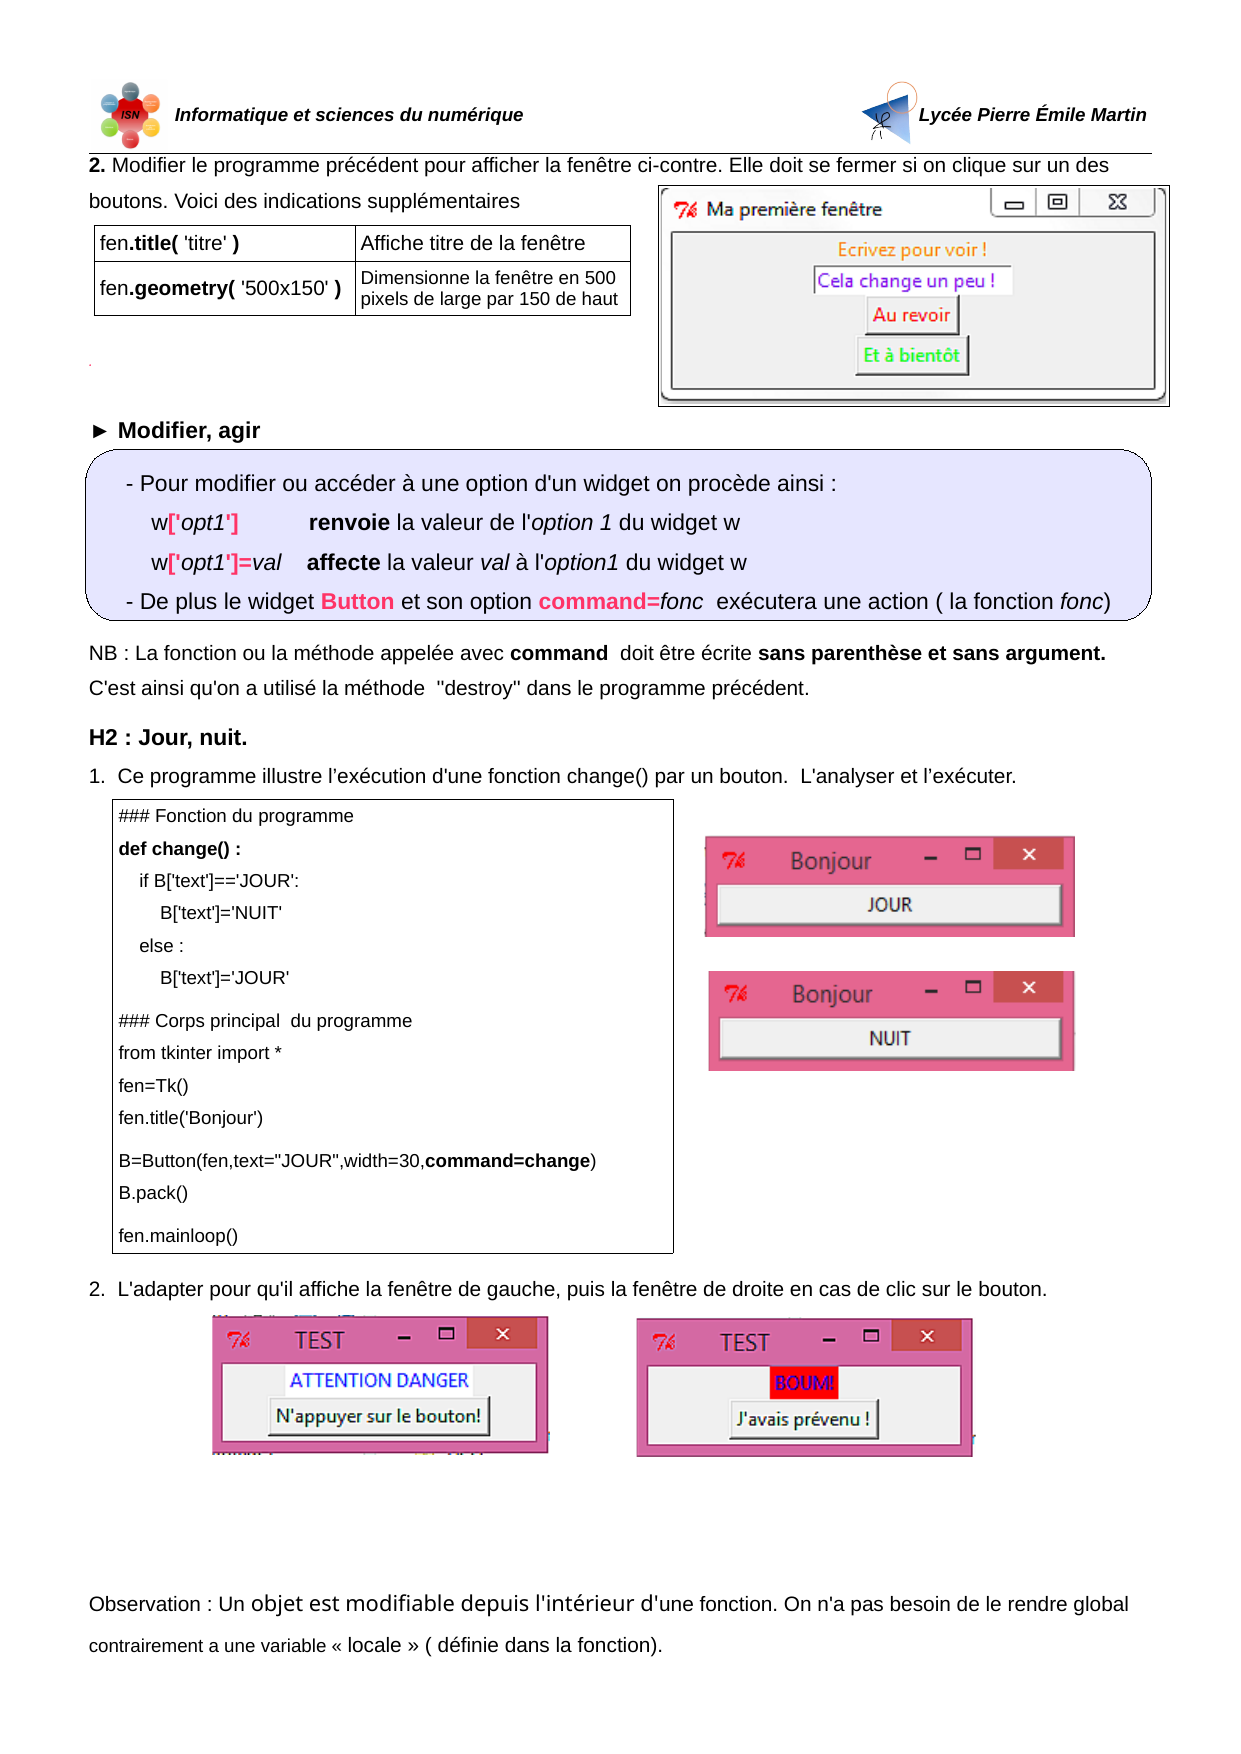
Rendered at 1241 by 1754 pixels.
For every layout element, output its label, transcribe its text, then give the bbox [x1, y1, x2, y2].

table_cell fen.geometry( '500x150' ) [95, 262, 355, 315]
text 1. Ce programme illustre l’exécution d'une fonction change() par un bouton. L'analyser et l’exécuter. [88, 763, 1152, 787]
table_cell Dimensionne la fenêtre en 500 pixels de large par 150 de haut [356, 262, 630, 315]
picture [708, 971, 1076, 1071]
text . [88, 353, 658, 370]
text H2 : Jour, nuit. [88, 724, 1152, 750]
text 2. Modifier le programme précédent pour afficher la fenêtre ci-contre. Elle doit se fermer si on clique sur un des boutons. Voici des indications supplémentaires [88, 153, 1152, 213]
picture [91, 79, 168, 151]
table_header fen.title( 'titre' ) [95, 226, 355, 261]
picture [636, 1317, 976, 1457]
picture [704, 835, 1075, 937]
text ► Modifier, agir [88, 417, 1152, 443]
text Observation : Un objet est modifiable depuis l'intérieur d'une fonction. On n'a pas besoin de le rendre global [88, 1588, 1152, 1618]
table_header ### Fonction du programme def change() : if B['text']=='JOUR': B['text']='NUIT' else : B['text']='JOUR' ### Corps principal du programme from tkinter import * fen=Tk() fen.title('Bonjour') B=Button(fen,text="JOUR",width=30,command=change) B.pack() fen.mainloop() [113, 800, 673, 1252]
text NB : La fonction ou la méthode appelée avec command doit être écrite sans parenthèse et sans argument. [88, 640, 1152, 664]
text 2. L'adapter pour qu'il affiche la fenêtre de gauche, puis la fenêtre de droite en cas de clic sur le bouton. [88, 1277, 1152, 1301]
table_header Affiche titre de la fenêtre [356, 226, 630, 261]
text contrairement a une variable « locale » ( définie dans la fonction). [88, 1633, 1152, 1657]
text C'est ainsi qu'on a utilisé la méthode ''destroy'' dans le programme précédent. [88, 676, 1152, 700]
picture [660, 188, 1167, 404]
picture [212, 1315, 550, 1455]
picture [859, 80, 919, 145]
